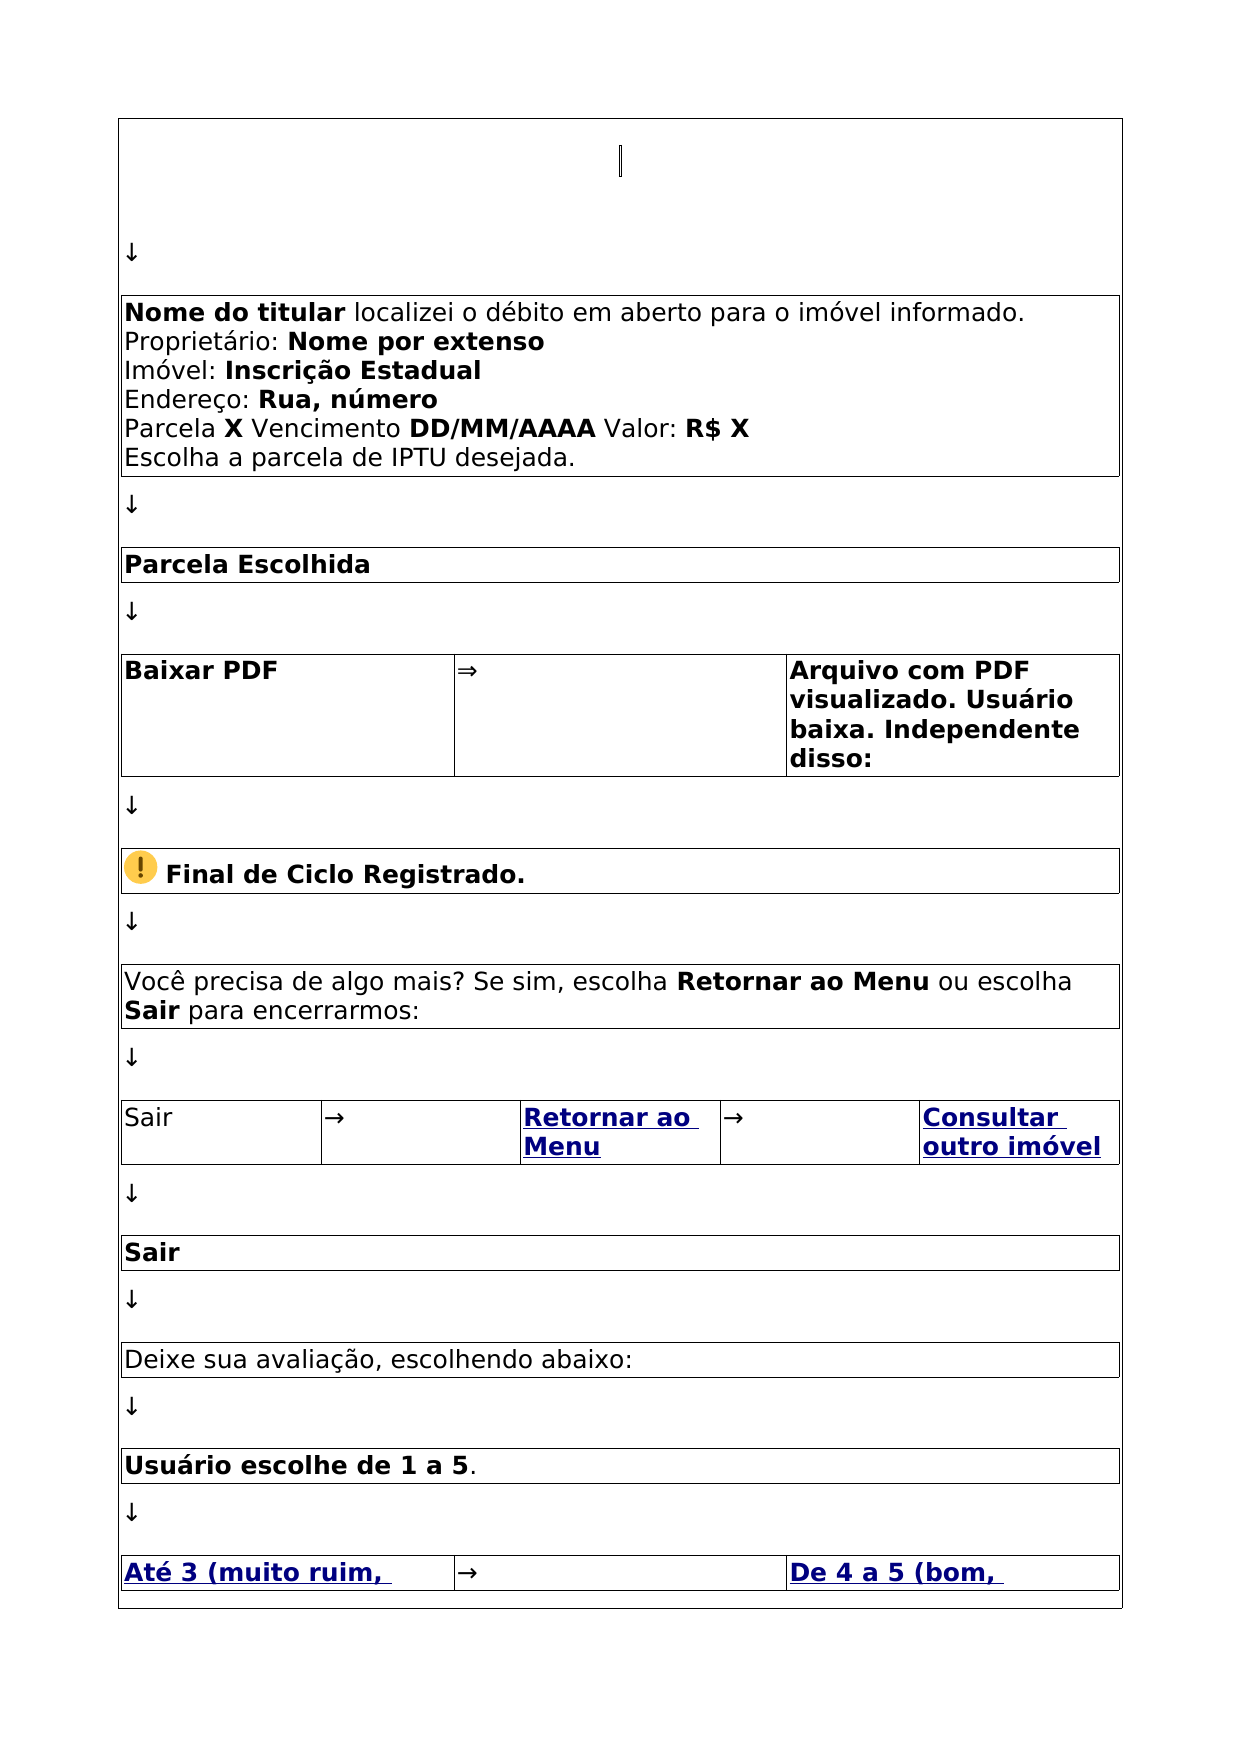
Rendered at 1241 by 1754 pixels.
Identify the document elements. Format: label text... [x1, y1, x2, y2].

table_header Até 3 (muito ruim, [122, 1556, 454, 1590]
table_header Deixe sua avaliação, escolhendo abaixo: [122, 1343, 1119, 1377]
table_header → [322, 1101, 520, 1164]
table_header Usuário escolhe de 1 a 5. [122, 1449, 1119, 1483]
table_header Retornar ao Menu [521, 1101, 720, 1164]
table_header Arquivo com PDF visualizado. Usuário baixa. Independente disso: [787, 655, 1119, 776]
table_header Sair [122, 1101, 321, 1164]
table_header ⇒ [455, 655, 786, 776]
table_header Baixar PDF [122, 655, 454, 776]
table_header Consultar outro imóvel [920, 1101, 1119, 1164]
table_header Nome do titular localizei o débito em aberto para o imóvel informado. Proprietário: Nome por extenso Imóvel: Inscrição Estadual Endereço: Rua, número Parcela X Vencimento DD/MM/AAAA Valor: R$ X Escolha a parcela de IPTU desejada. [122, 296, 1119, 476]
table_header De 4 a 5 (bom, [787, 1556, 1119, 1590]
table_header Parcela Escolhida [122, 548, 1119, 582]
table_header → [721, 1101, 919, 1164]
table_header Sair [122, 1236, 1119, 1270]
table_header ↓ ↓ ↓ ↓ ↓ ↓ ↓ ↓ ↓ ↓ [119, 119, 1122, 1608]
table_header → [455, 1556, 786, 1590]
table_header Você precisa de algo mais? Se sim, escolha Retornar ao Menu ou escolha Sair para encerrarmos: [122, 965, 1119, 1028]
table_header Final de Ciclo Registrado. [122, 849, 1119, 893]
